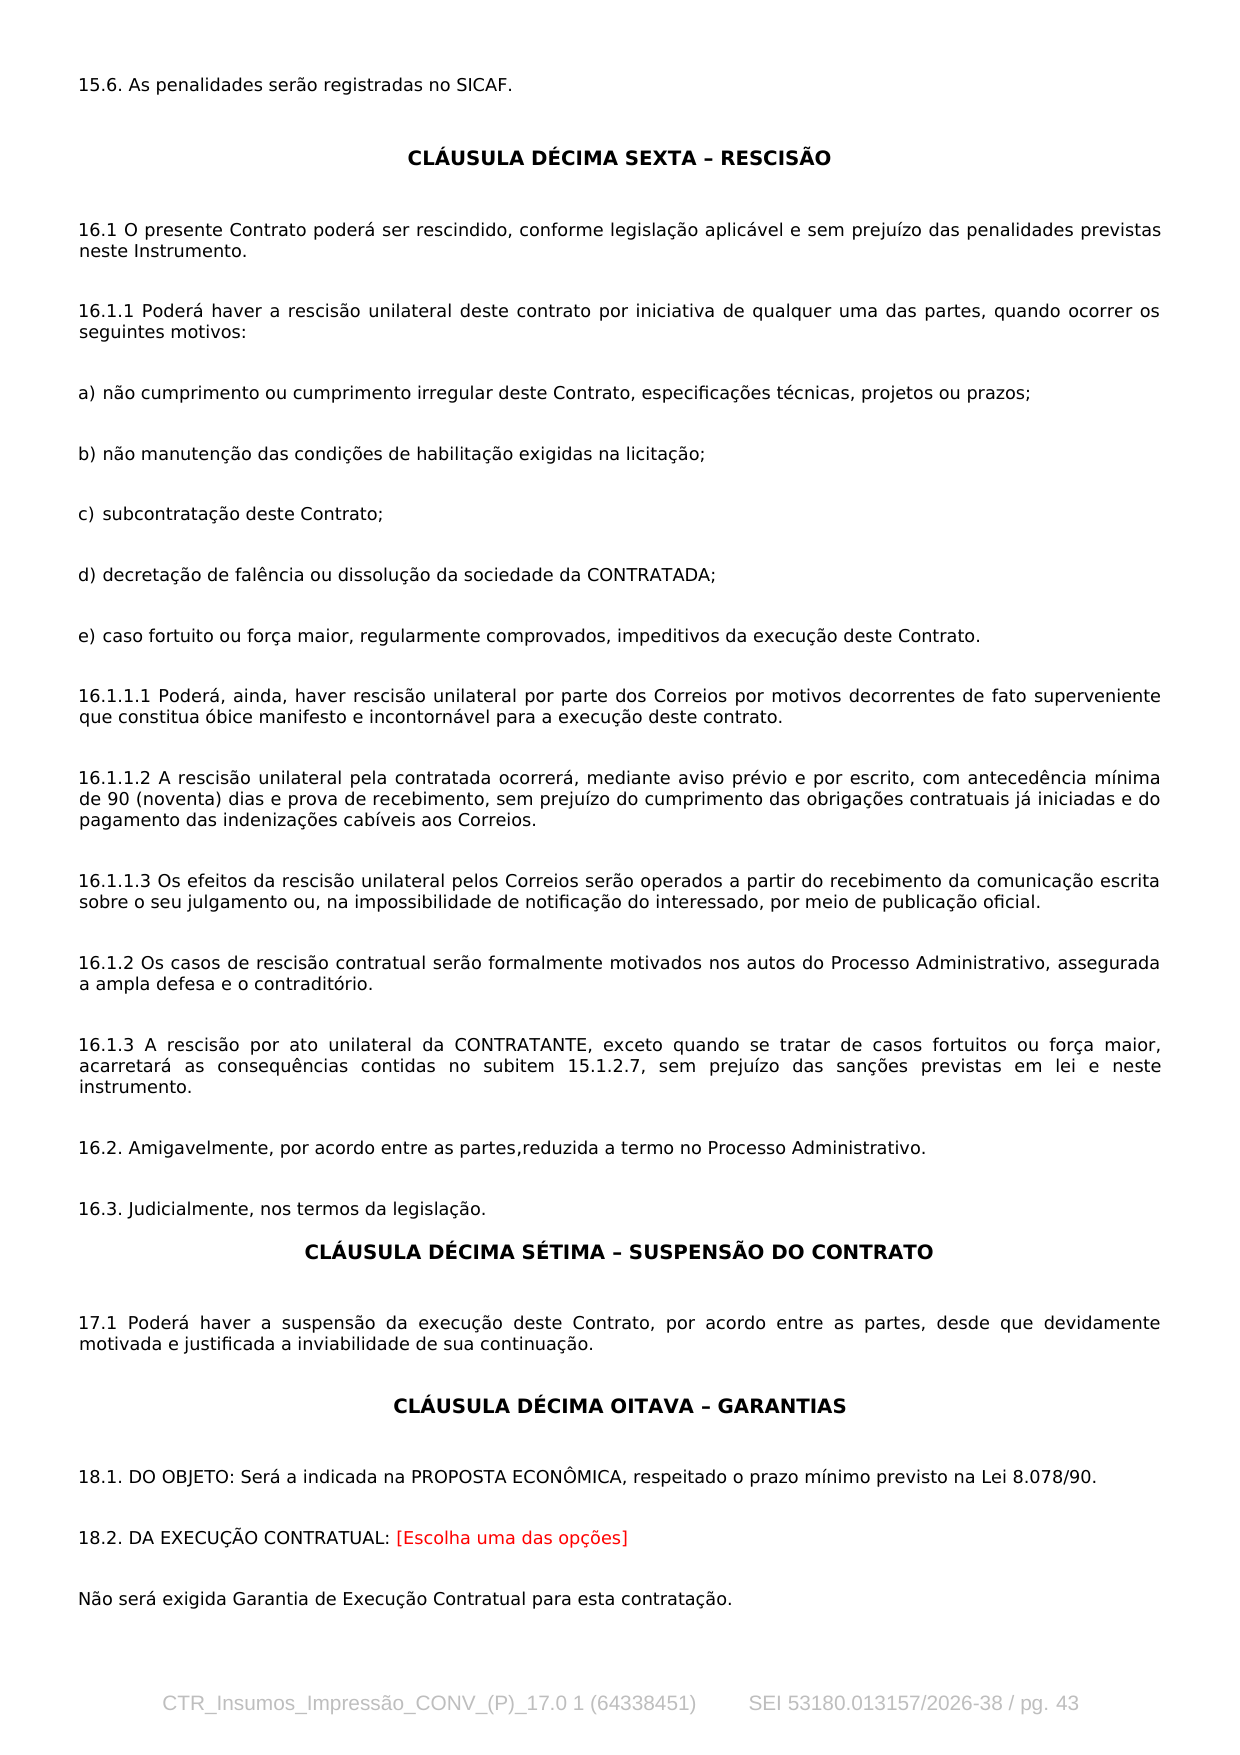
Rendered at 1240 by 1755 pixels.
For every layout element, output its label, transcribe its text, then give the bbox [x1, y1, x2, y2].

text 16.1 O presente Contrato poderá ser rescindido, conforme legislação aplicável e sem prejuízo das penalidades previstas neste Instrumento. [78, 219, 1162, 261]
text 16.1.2 Os casos de rescisão contratual serão formalmente motivados nos autos do Processo Administrativo, assegurada a ampla defesa e o contraditório. [78, 953, 1162, 994]
list não cumprimento ou cumprimento irregular deste Contrato, especificações técnicas, projetos ou prazos; [78, 383, 1162, 404]
text 16.3. Judicialmente, nos termos da legislação. [78, 1199, 1162, 1220]
text 16.1.1.2 A rescisão unilateral pela contratada ocorrerá, mediante aviso prévio e por escrito, com antecedência mínima de 90 (noventa) dias e prova de recebimento, sem prejuízo do cumprimento das obrigações contratuais já iniciadas e do pagamento das indenizações cabíveis aos Correios. [78, 768, 1162, 831]
list não manutenção das condições de habilitação exigidas na licitação; [78, 444, 1162, 464]
subtitle CLÁUSULA DÉCIMA SÉTIMA – SUSPENSÃO DO CONTRATO [72, 1241, 1166, 1264]
list subcontratação deste Contrato; [78, 504, 1162, 525]
text 18.1. DO OBJETO: Será a indicada na PROPOSTA ECONÔMICA, respeitado o prazo mínimo previsto na Lei 8.078/90. [78, 1467, 1162, 1488]
text 16.1.1.3 Os efeitos da rescisão unilateral pelos Correios serão operados a partir do recebimento da comunicação escrita sobre o seu julgamento ou, na impossibilidade de notificação do interessado, por meio de publicação oficial. [78, 871, 1162, 913]
subtitle CLÁUSULA DÉCIMA SEXTA – RESCISÃO [72, 147, 1167, 170]
subtitle CLÁUSULA DÉCIMA OITAVA – GARANTIAS [72, 1395, 1168, 1418]
text 18.2. DA EXECUÇÃO CONTRATUAL: [Escolha uma das opções] [78, 1528, 1162, 1548]
text 16.1.3 A rescisão por ato unilateral da CONTRATANTE, exceto quando se tratar de casos fortuitos ou força maior, acarretará as consequências contidas no subitem 15.1.2.7, sem prejuízo das sanções previstas em lei e neste instrumento. [78, 1034, 1162, 1097]
list decretação de falência ou dissolução da sociedade da CONTRATADA; [78, 565, 1162, 586]
text 16.2. Amigavelmente, por acordo entre as partes,reduzida a termo no Processo Administrativo. [78, 1137, 1162, 1159]
text 16.1.1 Poderá haver a rescisão unilateral deste contrato por iniciativa de qualquer uma das partes, quando ocorrer os seguintes motivos: [78, 301, 1162, 343]
text Não será exigida Garantia de Execução Contratual para esta contratação. [78, 1588, 1162, 1609]
text 15.6. As penalidades serão registradas no SICAF. [78, 75, 1162, 96]
text 17.1 Poderá haver a suspensão da execução deste Contrato, por acordo entre as partes, desde que devidamente motivada e justificada a inviabilidade de sua continuação. [78, 1313, 1162, 1355]
text 16.1.1.1 Poderá, ainda, haver rescisão unilateral por parte dos Correios por motivos decorrentes de fato superveniente que constitua óbice manifesto e incontornável para a execução deste contrato. [78, 686, 1162, 728]
list caso fortuito ou força maior, regularmente comprovados, impeditivos da execução deste Contrato. [78, 626, 1162, 646]
